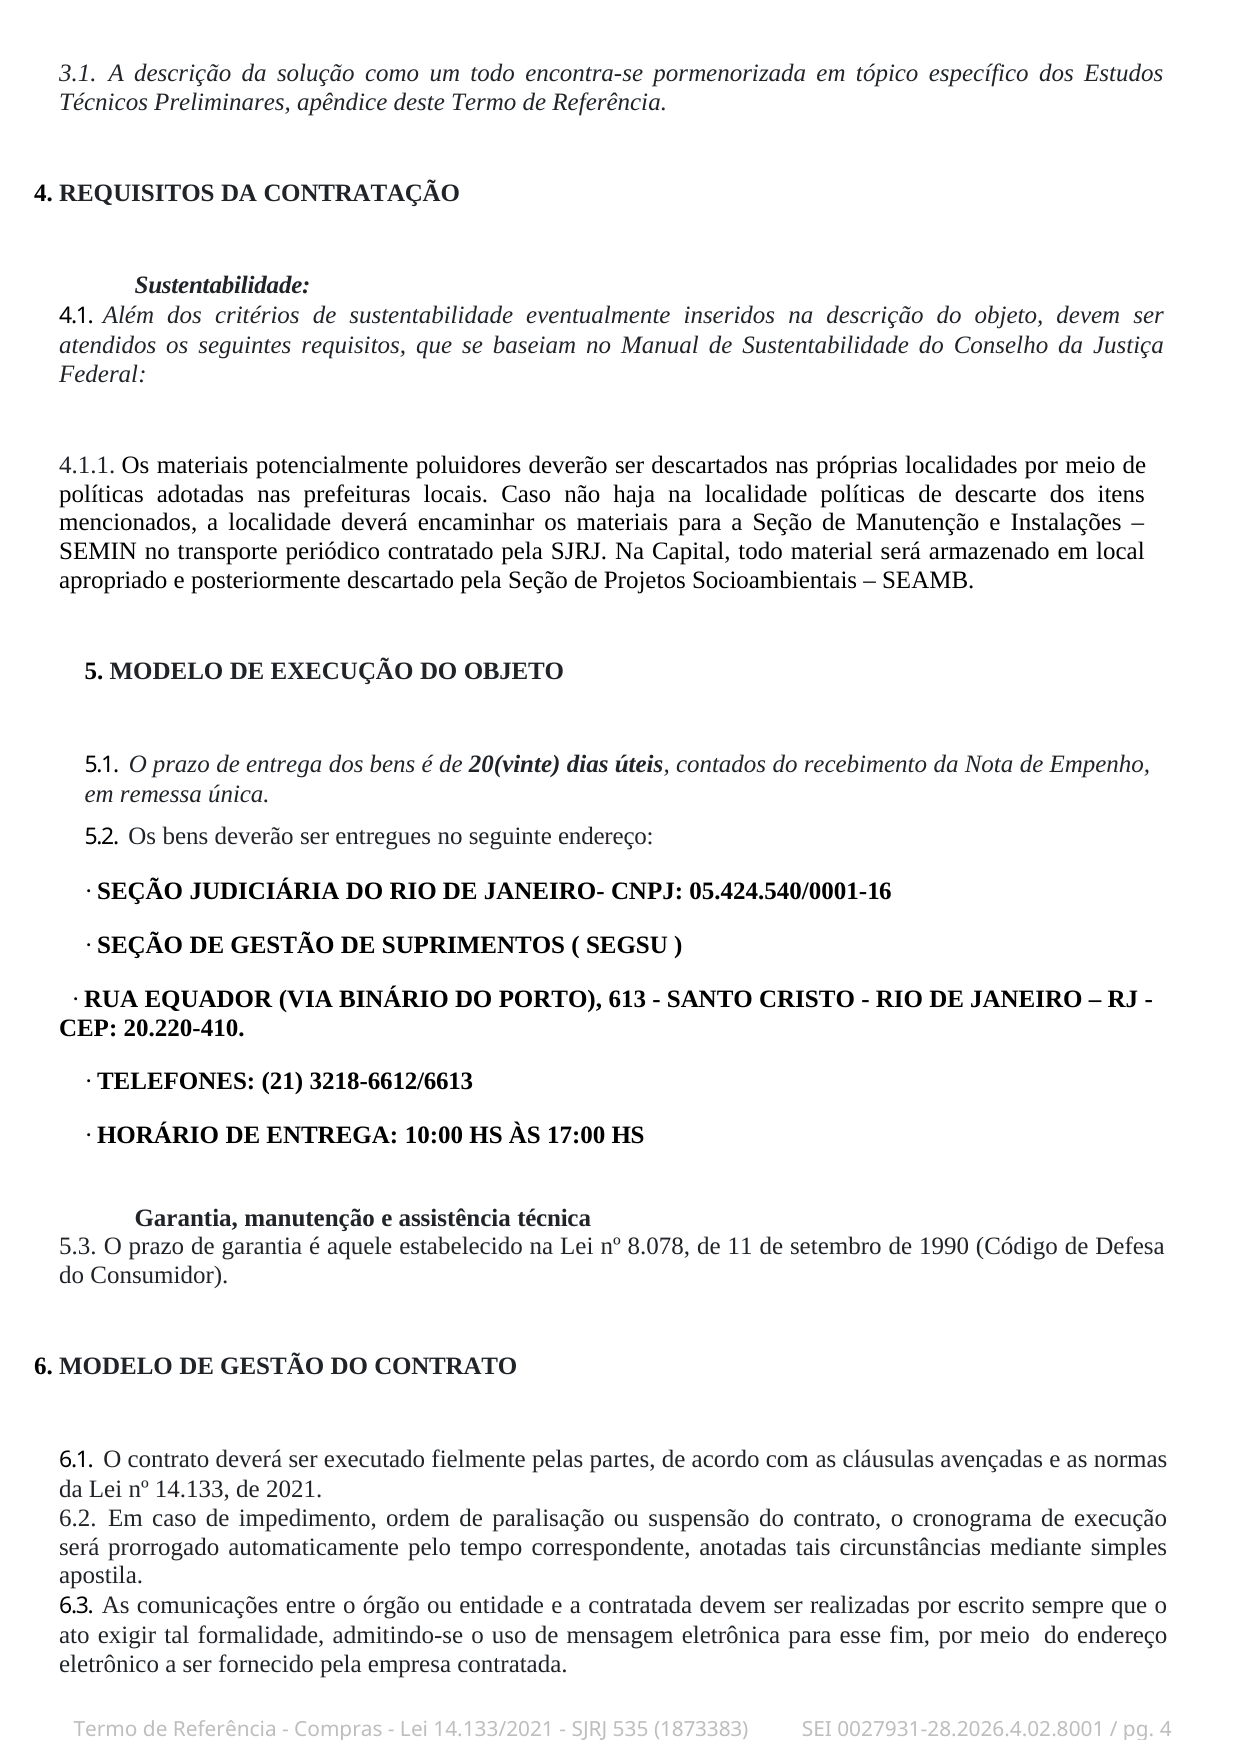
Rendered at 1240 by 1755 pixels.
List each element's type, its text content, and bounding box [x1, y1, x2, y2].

list HORÁRIO DE ENTREGA: 10:00 HS ÀS 17:00 HS [84, 1120, 1181, 1149]
list Além dos critérios de sustentabilidade eventualmente inseridos na descrição do objeto, devem ser atendidos os seguintes requisitos, que se baseiam no Manual de Sustentabilidade do Conselho da Justiça Federal: [59, 299, 1168, 387]
list MODELO DE EXECUÇÃO DO OBJETO [84, 656, 1181, 685]
list A descrição da solução como um todo encontra-se pormenorizada em tópico específico dos Estudos Técnicos Preliminares, apêndice deste Termo de Referência. [59, 58, 1167, 116]
list O contrato deverá ser executado fielmente pelas partes, de acordo com as cláusulas avençadas e as normas da Lei nº 14.133, de 2021. [59, 1443, 1168, 1503]
text Garantia, manutenção e assistência técnica [134, 1203, 1181, 1231]
list Os materiais potencialmente poluidores deverão ser descartados nas próprias localidades por meio de políticas adotadas nas prefeituras locais. Caso não haja na localidade políticas de descarte dos itens mencionados, a localidade deverá encaminhar os materiais para a Seção de Manutenção e Instalações – SEMIN no transporte periódico contratado pela SJRJ. Na Capital, todo material será armazenado em local apropriado e posteriormente descartado pela Seção de Projetos Socioambientais – SEAMB. [59, 450, 1146, 594]
text Sustentabilidade: [134, 270, 1181, 298]
list MODELO DE GESTÃO DO CONTRATO [34, 1351, 1181, 1380]
list Em caso de impedimento, ordem de paralisação ou suspensão do contrato, o cronograma de execução será prorrogado automaticamente pelo tempo correspondente, anotadas tais circunstâncias mediante simples apostila. [59, 1503, 1168, 1589]
list REQUISITOS DA CONTRATAÇÃO [34, 178, 1181, 207]
list Os bens deverão ser entregues no seguinte endereço: [84, 820, 1181, 851]
list RUA EQUADOR (VIA BINÁRIO DO PORTO), 613 - SANTO CRISTO - RIO DE JANEIRO – RJ - CEP: 20.220-410. [59, 984, 1163, 1041]
list As comunicações entre o órgão ou entidade e a contratada devem ser realizadas por escrito sempre que o ato exigir tal formalidade, admitindo-se o uso de mensagem eletrônica para esse fim, por meio do endereço eletrônico a ser fornecido pela empresa contratada. [59, 1589, 1167, 1678]
list SEÇÃO JUDICIÁRIA DO RIO DE JANEIRO- CNPJ: 05.424.540/0001-16 [84, 876, 1181, 905]
list TELEFONES: (21) 3218-6612/6613 [84, 1066, 1181, 1095]
list SEÇÃO DE GESTÃO DE SUPRIMENTOS ( SEGSU ) [84, 930, 1181, 959]
list O prazo de entrega dos bens é de 20(vinte) dias úteis, contados do recebimento da Nota de Empenho, em remessa única. [84, 747, 1154, 807]
list O prazo de garantia é aquele estabelecido na Lei nº 8.078, de 11 de setembro de 1990 (Código de Defesa do Consumidor). [59, 1231, 1166, 1289]
